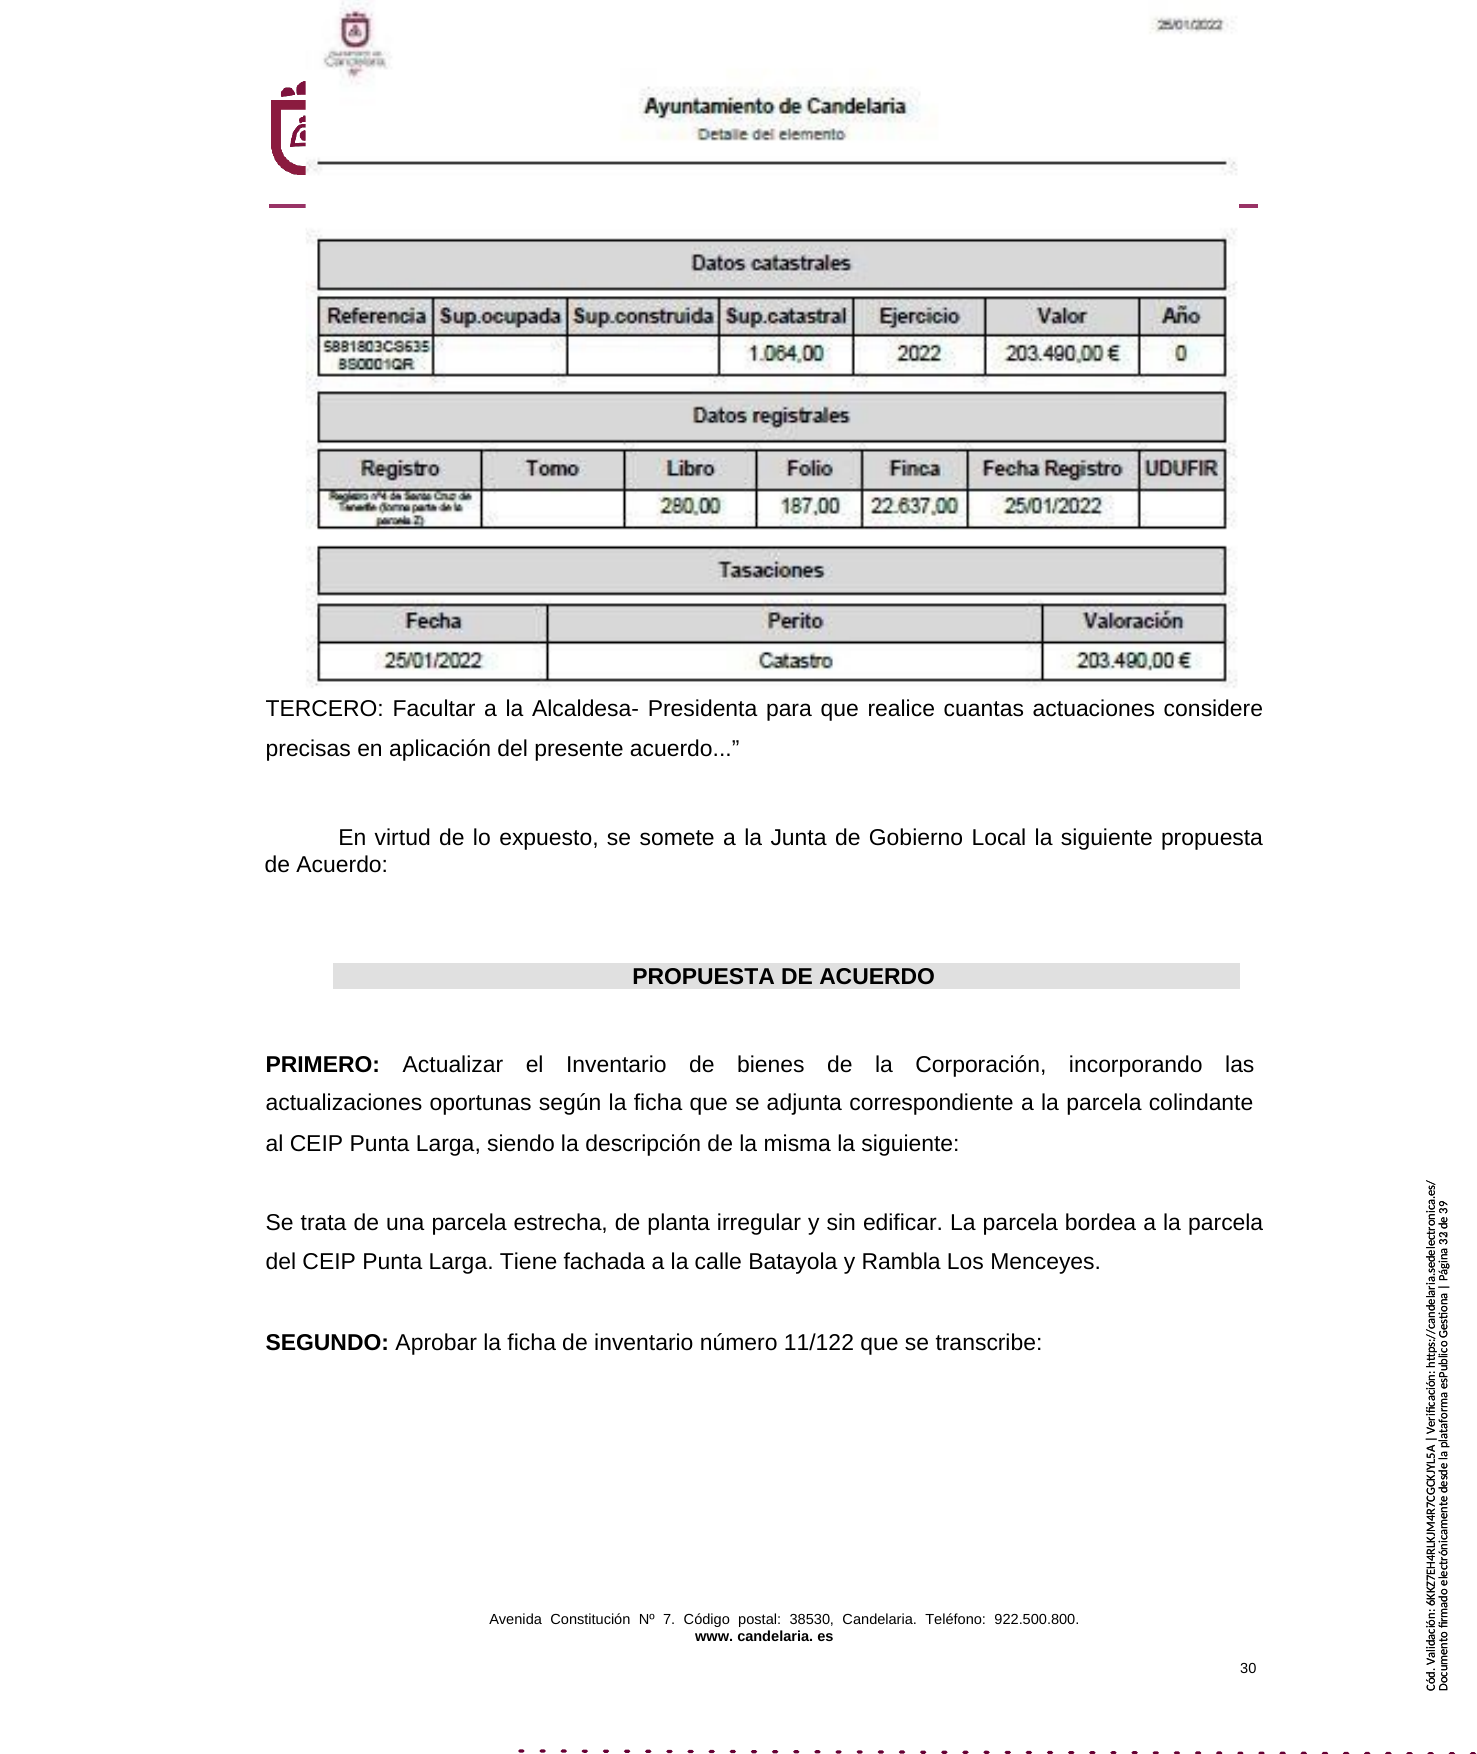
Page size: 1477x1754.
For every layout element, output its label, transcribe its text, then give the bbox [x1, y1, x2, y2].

text En virtud de lo expuesto, se somete a la Junta de Gobierno Local la siguiente propuesta de Acuerdo: [264, 824, 1264, 877]
text TERCERO: Facultar a la Alcaldesa- Presidenta para que realice cuantas actuaciones considere precisas en aplicación del presente acuerdo...” [265, 415, 1264, 761]
text Se trata de una parcela estrecha, de planta irregular y sin edificar. La parcela bordea a la parcela del CEIP Punta Larga. Tiene fachada a la calle Batayola y Rambla Los Menceyes. [265, 1208, 1264, 1274]
text PRIMERO: Actualizar el Inventario de bienes de la Corporación, incorporando las actualizaciones oportunas según la ficha que se adjunta correspondiente a la parcela colindante al CEIP Punta Larga, siendo la descripción de la misma la siguiente: [265, 1051, 1255, 1157]
subtitle PROPUESTA DE ACUERDO [333, 963, 1240, 989]
text SEGUNDO: Aprobar la ficha de inventario número 11/122 que se transcribe: [265, 1327, 1264, 1356]
